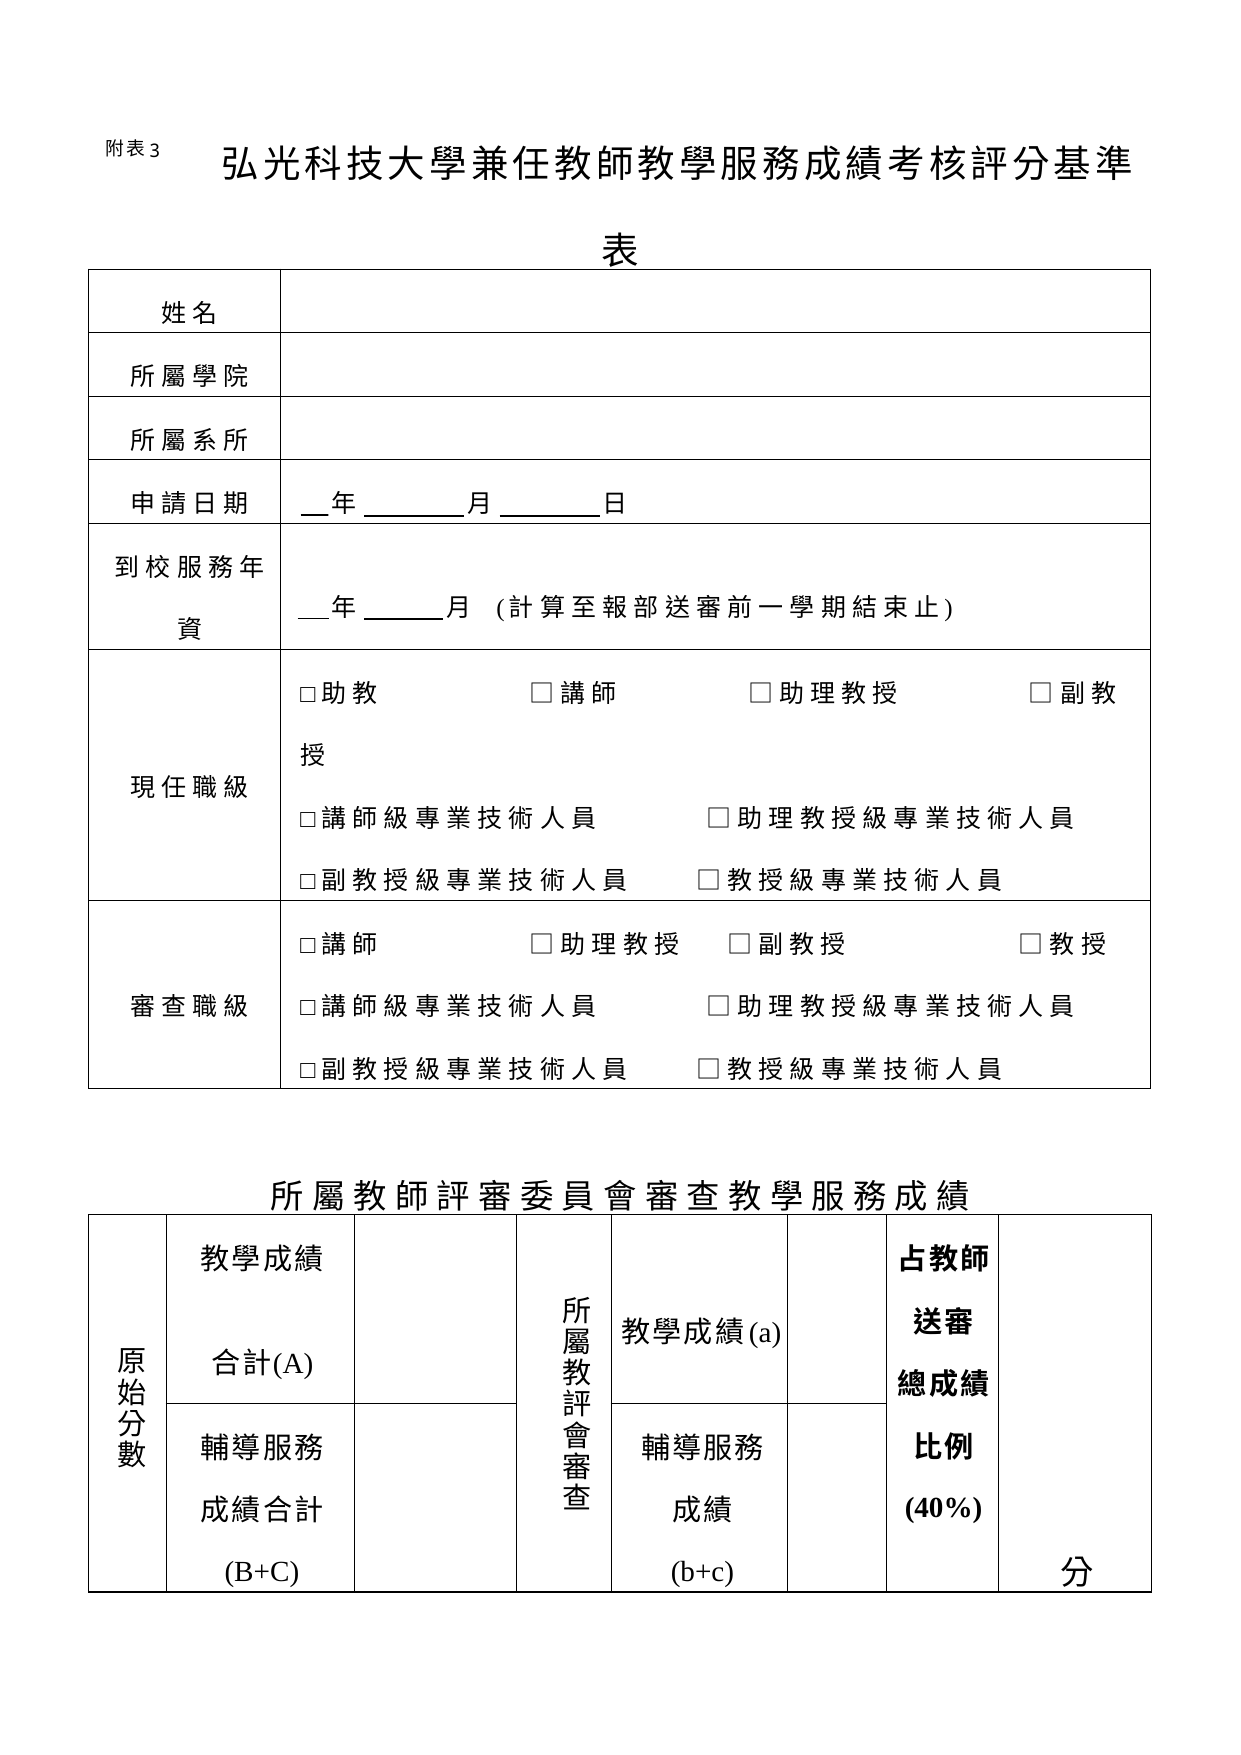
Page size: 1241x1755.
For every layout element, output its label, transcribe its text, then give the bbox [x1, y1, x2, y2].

table_header 教學成績 合計(A) [167, 1215, 354, 1403]
table_cell 所屬學院 [89, 333, 280, 396]
table_cell 現任職級 [89, 650, 280, 900]
table_cell [281, 397, 1150, 459]
table_header [788, 1215, 886, 1403]
table_header 占教師送審 總成績比例 (40%) [887, 1215, 998, 1591]
table_cell □講師 □助理教授 □副教授 □教授 □講師級專業技術人員 □助理教授級專業技術人員 □副教授級專業技術人員 □教授級專業技術人員 [281, 901, 1150, 1088]
table_header 分 (換算後成績) 【(d)＊40%】 [999, 1215, 1151, 1591]
table_cell [788, 1404, 886, 1591]
table_cell 輔導服務 成績 (b+c) [612, 1404, 787, 1591]
text 所屬教師評審委員會審查教學服務成績 [89, 1152, 1151, 1214]
table_cell 年 月 日 [281, 460, 1150, 523]
table_header [355, 1215, 516, 1403]
text 附表3 弘光科技大學兼任教師教學服務成績考核評分基準表 [89, 81, 1151, 268]
table_cell 年 月 (計算至報部送審前一學期結束止) [281, 524, 1150, 649]
table_cell □助教 □講師 □助理教授 □副教授 □講師級專業技術人員 □助理教授級專業技術人員 □副教授級專業技術人員 □教授級專業技術人員 [281, 650, 1150, 900]
table_cell [281, 333, 1150, 396]
table_header 姓名 [89, 270, 280, 332]
table_header 教學成績(a) [612, 1215, 787, 1403]
table_cell 審查職級 [89, 901, 280, 1088]
table_cell 所屬系所 [89, 397, 280, 459]
table_header 所屬教評會審查 [517, 1215, 611, 1591]
table_cell 輔導服務 成績合計 (B+C) [167, 1404, 354, 1591]
table_header [281, 270, 1150, 332]
table_cell [355, 1404, 516, 1591]
table_header 原始分數 [89, 1215, 166, 1591]
table_cell 申請日期 [89, 460, 280, 523]
table_cell 到校服務年資 [89, 524, 280, 649]
